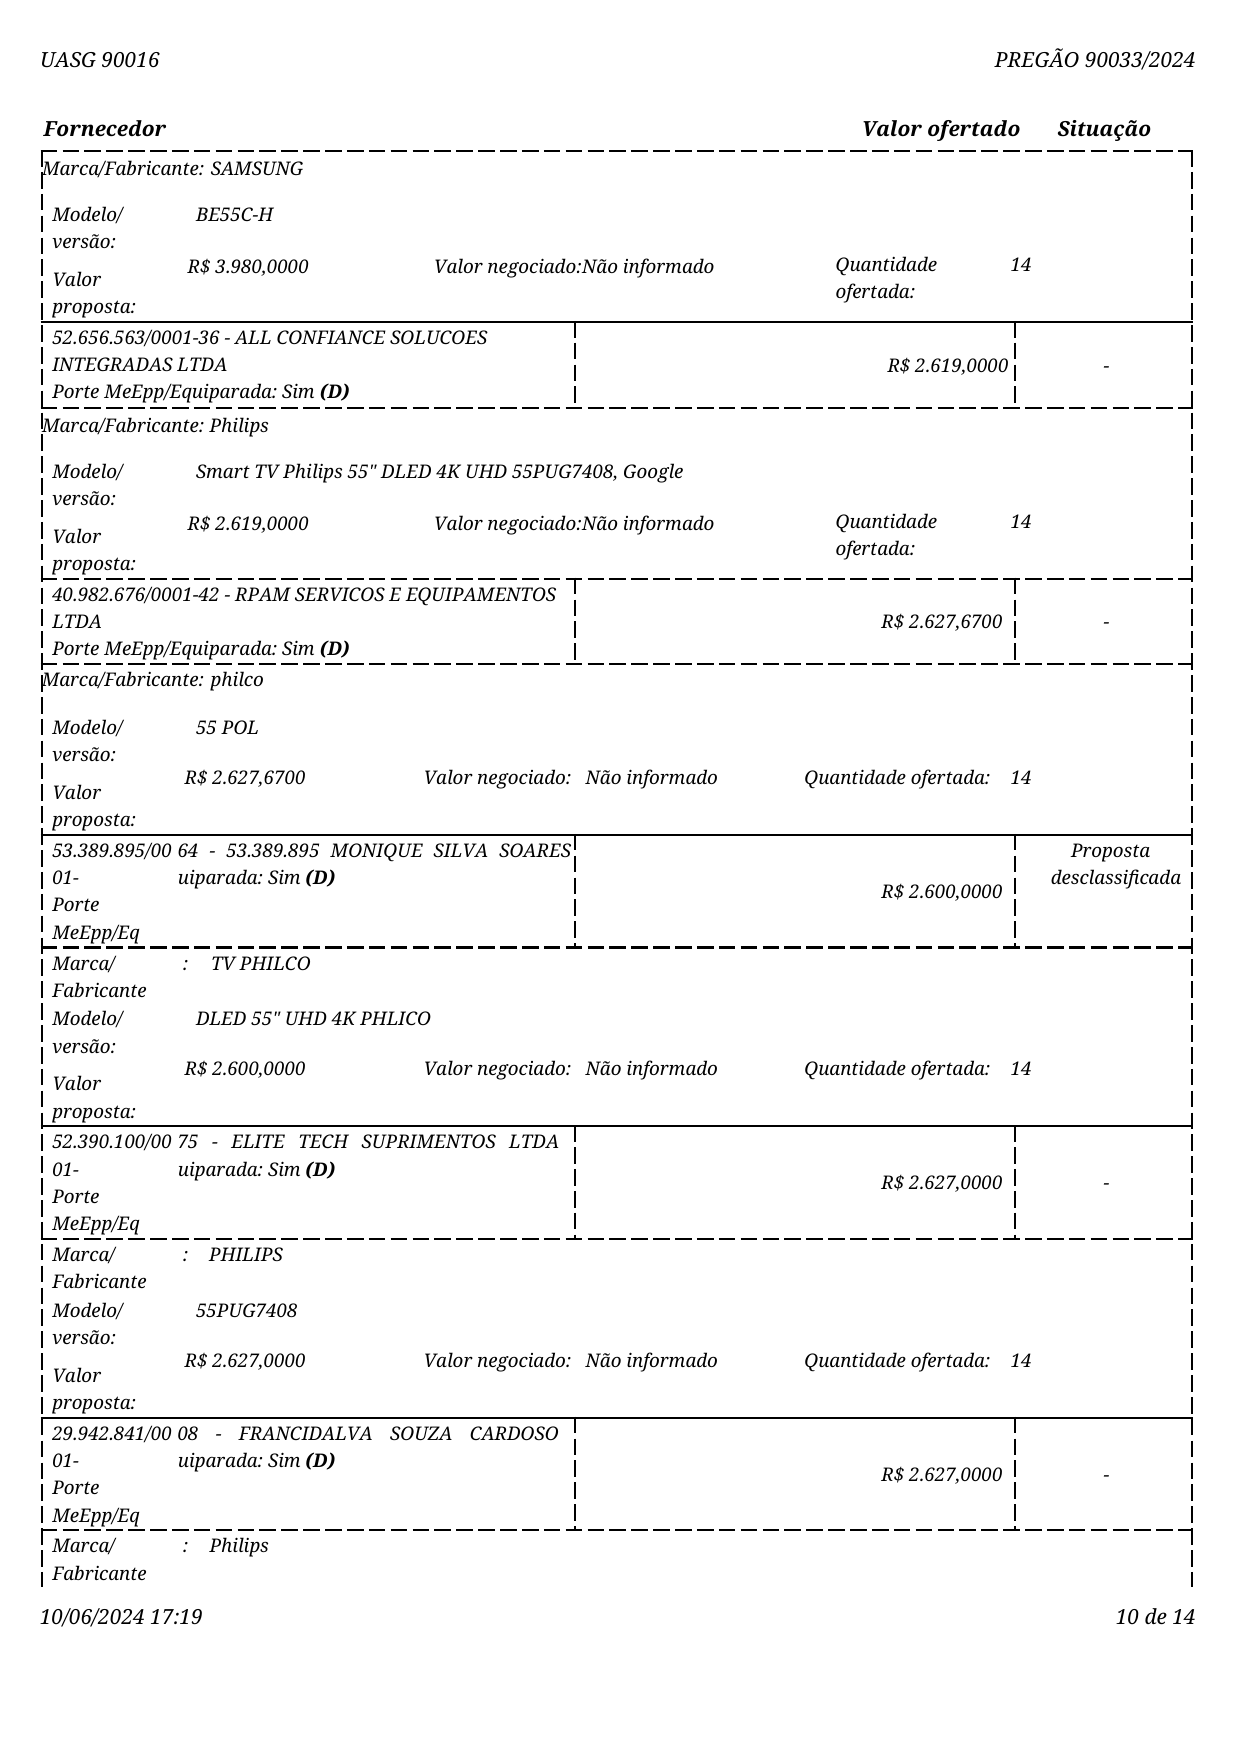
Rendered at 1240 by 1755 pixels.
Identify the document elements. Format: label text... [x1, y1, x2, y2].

table_cell [575, 946, 785, 1004]
table_cell - [1051, 1419, 1192, 1529]
table_cell 08 - FRANCIDALVA SOUZA CARDOSO uiparada: Sim (D) [184, 1419, 575, 1529]
table_cell [835, 407, 1098, 457]
table_cell 53.389.895/0001- Porte MeEpp/Eq [42, 836, 184, 946]
table_cell [575, 1127, 785, 1238]
table_cell 55PUG7408 [184, 1296, 575, 1344]
table_cell Marca/Fabricante: SAMSUNG [42, 150, 835, 200]
table_cell [1015, 1419, 1051, 1529]
table_cell [1099, 150, 1192, 200]
table_cell BE55C-H [184, 200, 835, 248]
table_cell [575, 578, 785, 663]
table_cell [575, 836, 785, 946]
table_cell [835, 457, 1098, 505]
table_cell 14 [1000, 505, 1098, 578]
table_cell 14 [1000, 1344, 1051, 1417]
table_cell [575, 1004, 785, 1052]
table_cell 75 - ELITE TECH SUPRIMENTOS LTDA uiparada: Sim (D) [184, 1127, 575, 1238]
table_cell 40.982.676/0001-42 - RPAM SERVICOS E EQUIPAMENTOS LTDA Porte MeEpp/Equiparada: Sim (D) [42, 578, 575, 663]
table_cell [1099, 248, 1192, 321]
table_cell [1099, 407, 1192, 457]
table_cell Marca/Fabricante: Philips [42, 407, 835, 457]
table_cell R$ 2.600,0000 Valor negociado: [184, 1052, 575, 1125]
table_cell Marca/Fabricante [42, 1238, 184, 1296]
table_cell Quantidade ofertada: [835, 248, 1000, 321]
table_cell : PHILIPS [184, 1238, 575, 1296]
table_cell Quantidade ofertada: [785, 1052, 1000, 1125]
table_cell [1051, 663, 1192, 713]
table_cell R$ 2.627,6700 Valor negociado: [184, 761, 575, 834]
table_cell Não informado [575, 1052, 785, 1125]
table_cell [785, 713, 1051, 761]
table_cell R$ 2.619,0000 [835, 323, 1014, 407]
table_cell 29.942.841/0001- Porte MeEpp/Eq [42, 1419, 184, 1529]
table_cell [1051, 1238, 1192, 1296]
table_cell [1015, 578, 1051, 663]
table_cell [785, 1529, 1051, 1587]
table_cell Proposta desclassificada [1051, 836, 1192, 946]
table_cell R$ 2.627,0000 Valor negociado: [184, 1344, 575, 1417]
table_cell Marca/Fabricante [42, 946, 184, 1004]
table_cell [575, 1238, 785, 1296]
table_cell [835, 150, 1098, 200]
table_cell [575, 1419, 785, 1529]
table_cell 14 [1000, 761, 1051, 834]
table_cell [1051, 1296, 1192, 1344]
table_cell 52.656.563/0001-36 - ALL CONFIANCE SOLUCOES INTEGRADAS LTDA Porte MeEpp/Equiparada: Sim (D) [42, 323, 575, 407]
table_cell Modelo/versão: Valor proposta: [42, 1004, 184, 1125]
table_cell [575, 1296, 785, 1344]
table_cell [1051, 1529, 1192, 1587]
table_cell [785, 1296, 1051, 1344]
table_cell [1099, 505, 1192, 578]
table_cell : TV PHILCO [184, 946, 575, 1004]
table_cell Smart TV Philips 55" DLED 4K UHD 55PUG7408, Google [184, 457, 835, 505]
table_cell [575, 1529, 785, 1587]
table_cell [575, 713, 785, 761]
table_cell Marca/Fabricante: philco [42, 663, 575, 713]
table_cell [835, 200, 1098, 248]
table_cell Marca/Fabricante [42, 1529, 184, 1587]
table_cell 55 POL [184, 713, 575, 761]
table_cell [575, 663, 785, 713]
table_cell [1099, 200, 1192, 248]
table_cell [1051, 1004, 1192, 1052]
table_cell Modelo/versão: Valor proposta: [42, 200, 184, 321]
table_cell [1051, 1052, 1192, 1125]
table_cell 64 - 53.389.895 MONIQUE SILVA SOARES uiparada: Sim (D) [184, 836, 575, 946]
table_cell [1099, 457, 1192, 505]
table_cell Quantidade ofertada: [835, 505, 1000, 578]
table_cell Quantidade ofertada: [785, 1344, 1000, 1417]
table_cell [785, 1238, 1051, 1296]
table_cell [785, 946, 1051, 1004]
table_cell [785, 663, 1051, 713]
table_cell [1015, 1127, 1051, 1238]
table_cell 14 [1000, 248, 1098, 321]
table_cell [575, 323, 835, 407]
table_cell Não informado [575, 761, 785, 834]
table_cell Modelo/versão: Valor proposta: [42, 1296, 184, 1417]
table_cell : Philips [184, 1529, 575, 1587]
table_cell R$ 2.627,0000 [785, 1127, 1014, 1238]
table_cell [1015, 836, 1051, 946]
table_cell 14 [1000, 1052, 1051, 1125]
table_cell Modelo/versão: Valor proposta: [42, 457, 184, 578]
table_cell Não informado [575, 1344, 785, 1417]
table_cell R$ 2.627,6700 [785, 578, 1014, 663]
table_cell DLED 55" UHD 4K PHLICO [184, 1004, 575, 1052]
table_cell [1051, 761, 1192, 834]
table_cell [1051, 713, 1192, 761]
table_cell [785, 1004, 1051, 1052]
table_cell [1015, 323, 1098, 407]
table_cell - [1051, 1127, 1192, 1238]
table_cell R$ 2.619,0000 Valor negociado: Não informado [184, 505, 835, 578]
table_cell R$ 2.600,0000 [785, 836, 1014, 946]
table_cell 52.390.100/0001- Porte MeEpp/Eq [42, 1127, 184, 1238]
table_cell [1051, 946, 1192, 1004]
table_cell - [1099, 323, 1192, 407]
table_cell Modelo/versão: Valor proposta: [42, 713, 184, 834]
table_cell R$ 2.627,0000 [785, 1419, 1014, 1529]
table_cell - [1051, 578, 1192, 663]
table_cell Quantidade ofertada: [785, 761, 1000, 834]
table_cell [1051, 1344, 1192, 1417]
table_cell R$ 3.980,0000 Valor negociado: Não informado [184, 248, 835, 321]
